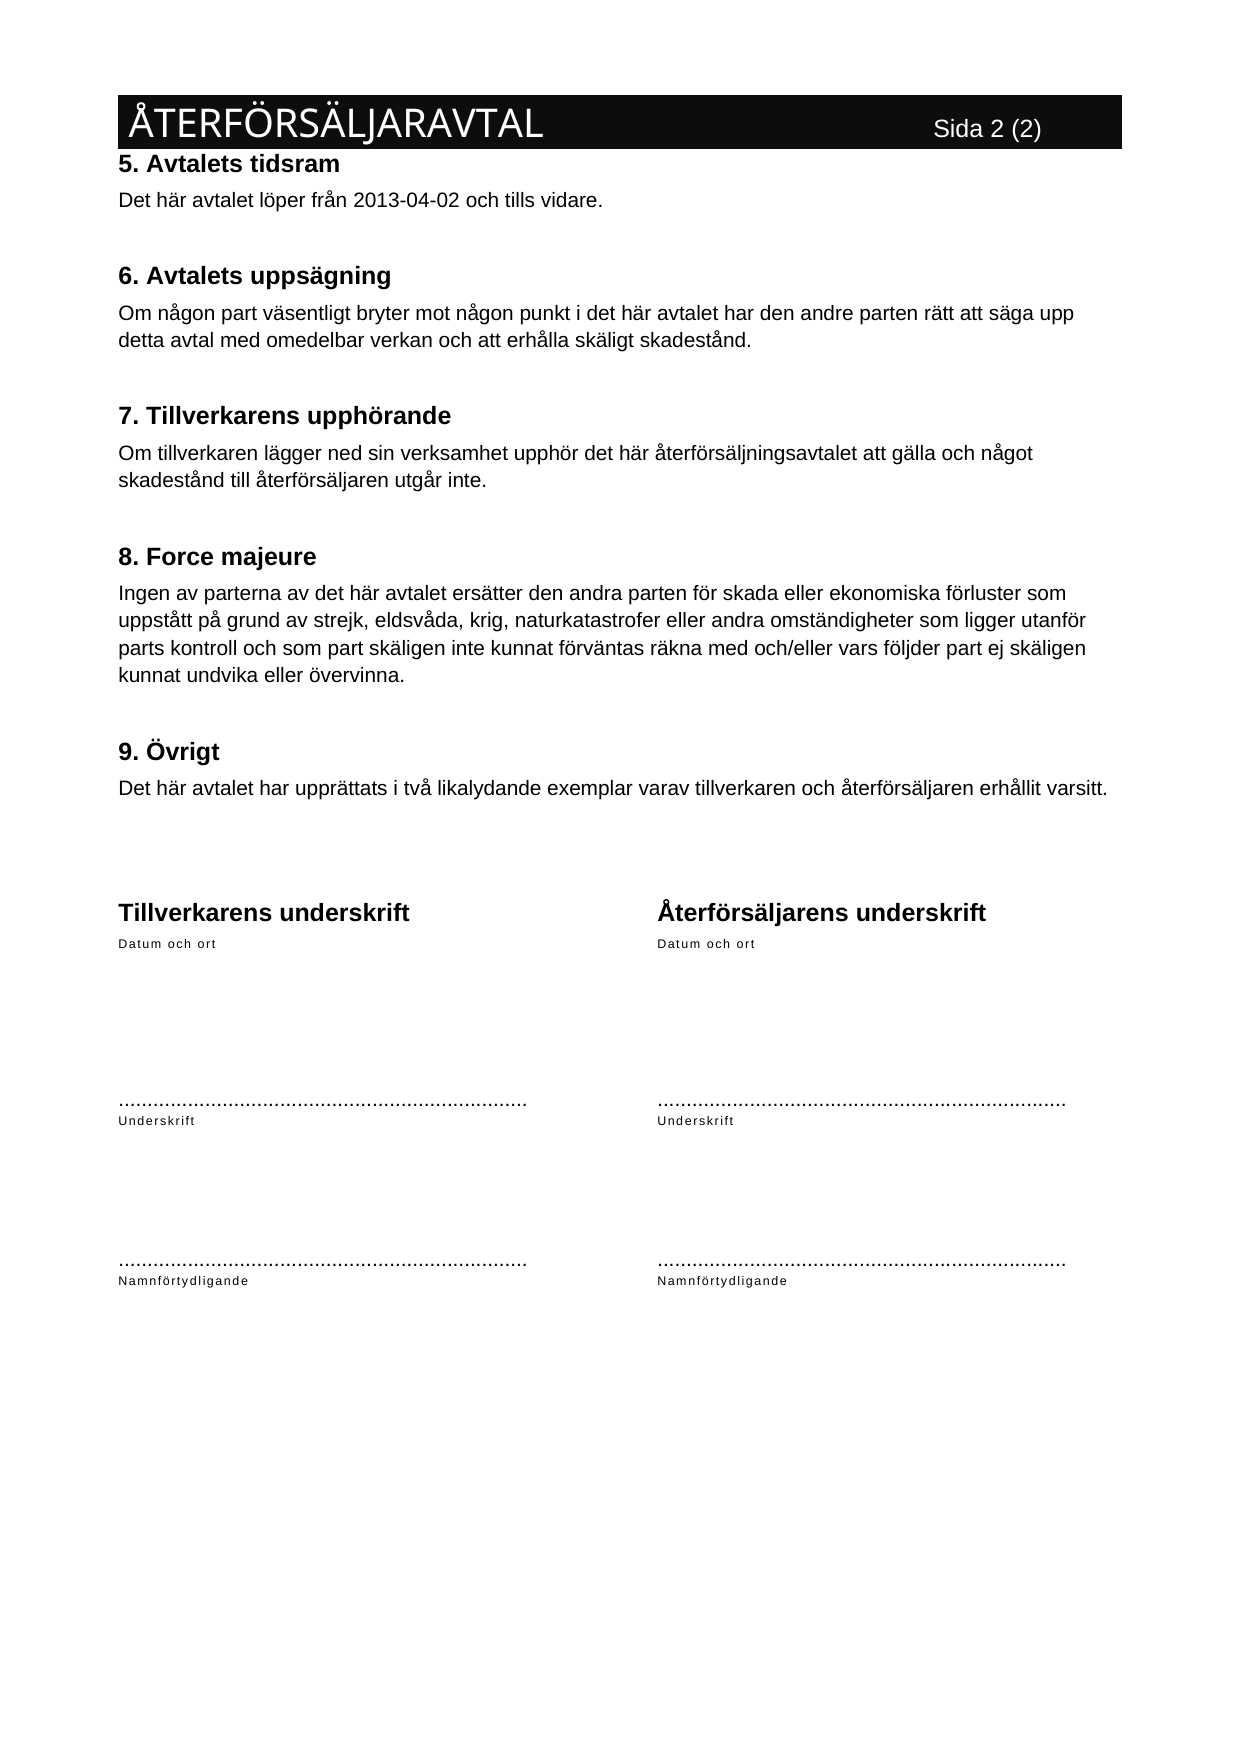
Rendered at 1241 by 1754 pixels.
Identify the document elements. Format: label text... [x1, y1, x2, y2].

text ....................................................................... Namnförtydligande [657, 1247, 1122, 1288]
text ....................................................................... Underskrift [118, 1087, 583, 1128]
subtitle 6. Avtalets uppsägning [118, 261, 1122, 290]
subtitle Återförsäljarens underskrift [657, 897, 1122, 926]
text ....................................................................... Underskrift [657, 1087, 1122, 1128]
subtitle 8. Force majeure [118, 541, 1122, 570]
subtitle 9. Övrigt [118, 737, 1122, 765]
subtitle 5. Avtalets tidsram [118, 149, 1122, 177]
text Om någon part väsentligt bryter mot någon punkt i det här avtalet har den andre parten rätt att säga upp detta avtal med omedelbar verkan och att erhålla skäligt skadestånd. [118, 301, 1122, 352]
subtitle Datum och ort [657, 937, 1122, 968]
text Det här avtalet har upprättats i två likalydande exemplar varav tillverkaren och återförsäljaren erhållit varsitt. [118, 776, 1122, 800]
text Ingen av parterna av det här avtalet ersätter den andra parten för skada eller ekonomiska förluster som uppstått på grund av strejk, eldsvåda, krig, naturkatastrofer eller andra omständigheter som ligger utanför parts kontroll och som part skäligen inte kunnat förväntas räkna med och/eller vars följder part ej skäligen kunnat undvika eller övervinna. [118, 581, 1122, 687]
text ....................................................................... Namnförtydligande [118, 1247, 583, 1288]
text Om tillverkaren lägger ned sin verksamhet upphör det här återförsäljningsavtalet att gälla och något skadestånd till återförsäljaren utgår inte. [118, 441, 1122, 492]
subtitle Datum och ort [118, 937, 583, 968]
text Det här avtalet löper från 2013-04-02 och tills vidare. [118, 188, 1122, 212]
subtitle Tillverkarens underskrift [118, 897, 583, 926]
subtitle 7. Tillverkarens upphörande [118, 401, 1122, 430]
